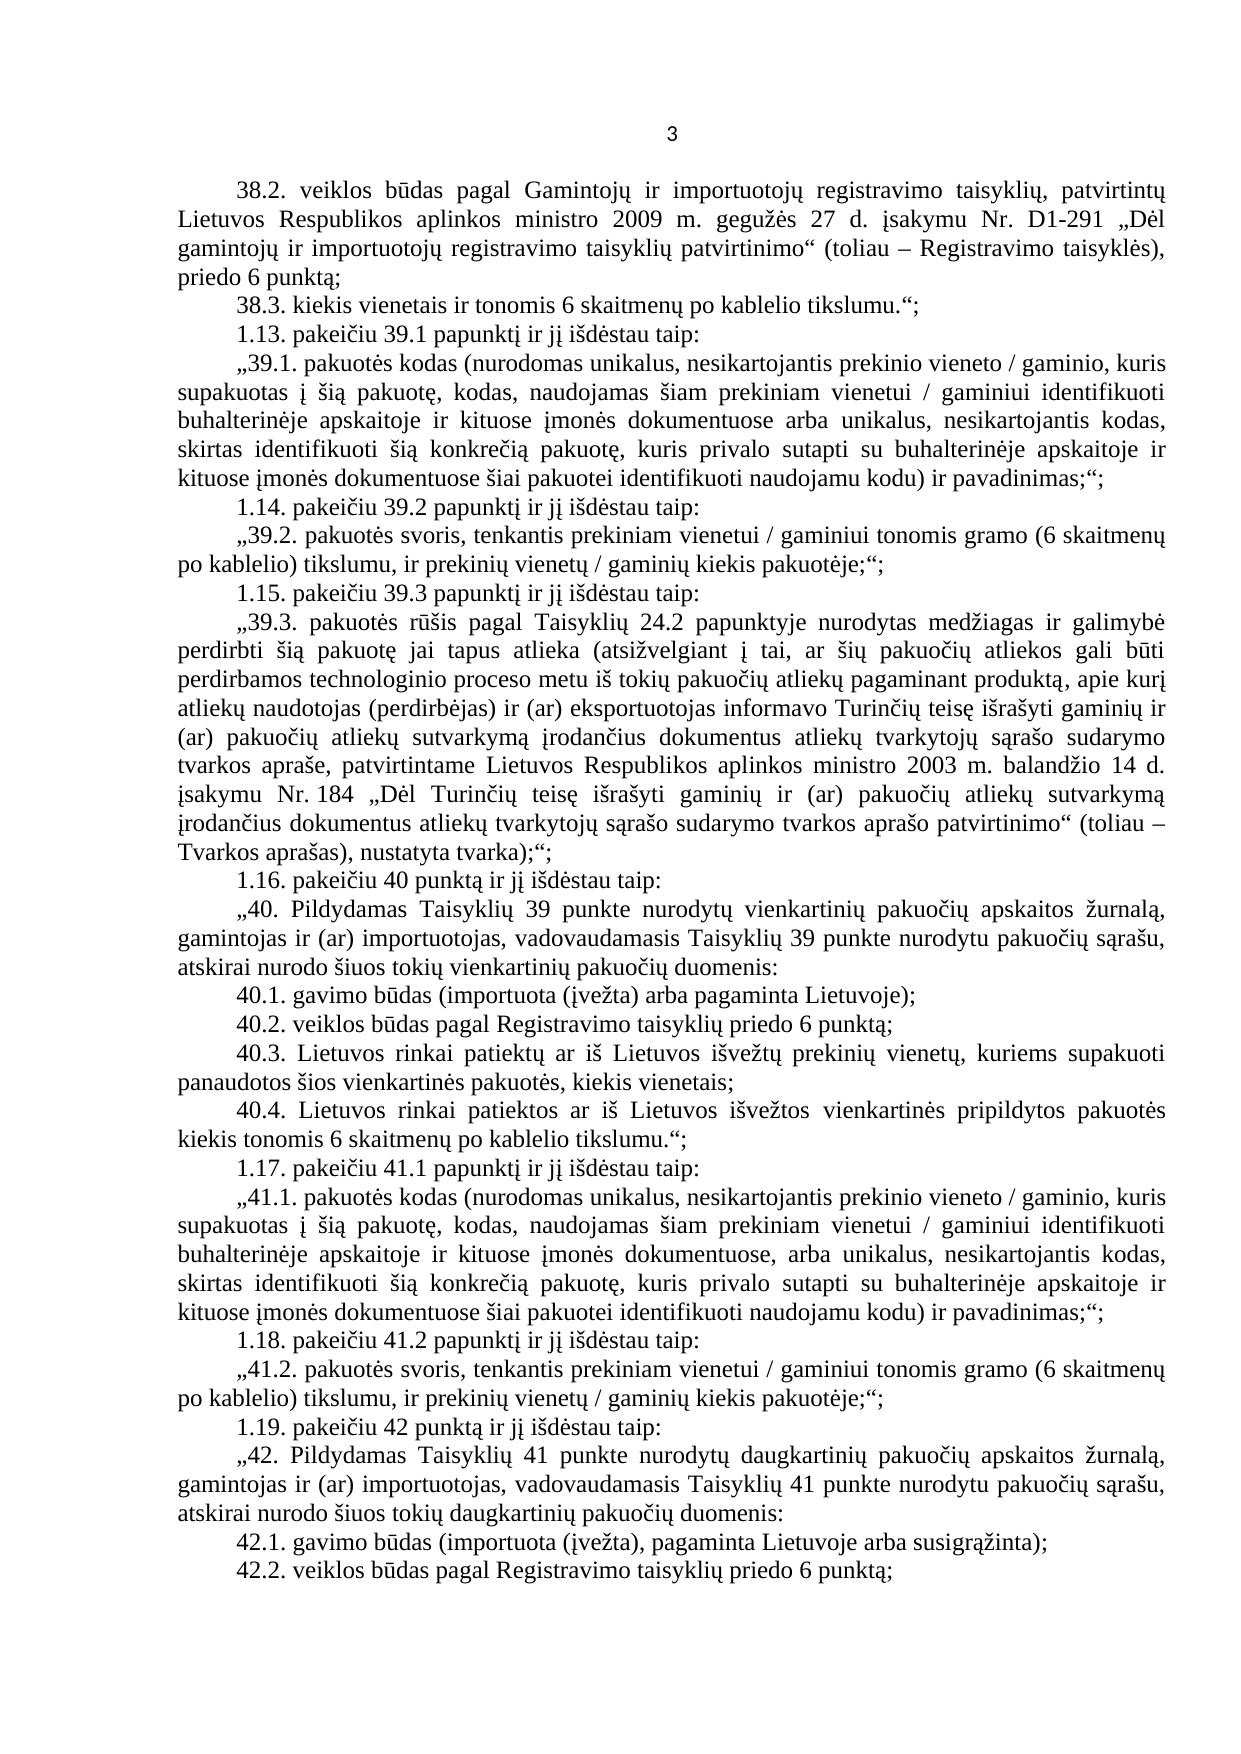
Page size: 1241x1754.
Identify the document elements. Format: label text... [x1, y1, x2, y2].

text 38.2. veiklos būdas pagal Gamintojų ir importuotojų registravimo taisyklių, patvirtintų Lietuvos Respublikos aplinkos ministro 2009 m. gegužės 27 d. įsakymu Nr. D1-291 „Dėl gamintojų ir importuotojų registravimo taisyklių patvirtinimo“ (toliau – Registravimo taisyklės), priedo 6 punktą; [177, 176, 1166, 291]
text 40.3. Lietuvos rinkai patiektų ar iš Lietuvos išvežtų prekinių vienetų, kuriems supakuoti panaudotos šios vienkartinės pakuotės, kiekis vienetais; [177, 1038, 1166, 1096]
text 40.2. veiklos būdas pagal Registravimo taisyklių priedo 6 punktą; [177, 1009, 1166, 1038]
text „42. Pildydamas Taisyklių 41 punkte nurodytų daugkartinių pakuočių apskaitos žurnalą, gamintojas ir (ar) importuotojas, vadovaudamasis Taisyklių 41 punkte nurodytu pakuočių sąrašu, atskirai nurodo šiuos tokių daugkartinių pakuočių duomenis: [177, 1441, 1166, 1527]
text 40.4. Lietuvos rinkai patiektos ar iš Lietuvos išvežtos vienkartinės pripildytos pakuotės kiekis tonomis 6 skaitmenų po kablelio tikslumu.“; [177, 1096, 1166, 1153]
text 40.1. gavimo būdas (importuota (įvežta) arba pagaminta Lietuvoje); [177, 981, 1166, 1009]
text „39.1. pakuotės kodas (nurodomas unikalus, nesikartojantis prekinio vieneto / gaminio, kuris supakuotas į šią pakuotę, kodas, naudojamas šiam prekiniam vienetui / gaminiui identifikuoti buhalterinėje apskaitoje ir kituose įmonės dokumentuose arba unikalus, nesikartojantis kodas, skirtas identifikuoti šią konkrečią pakuotę, kuris privalo sutapti su buhalterinėje apskaitoje ir kituose įmonės dokumentuose šiai pakuotei identifikuoti naudojamu kodu) ir pavadinimas;“; [177, 348, 1166, 492]
text 1.15. pakeičiu 39.3 papunktį ir jį išdėstau taip: [177, 578, 1166, 607]
text „41.1. pakuotės kodas (nurodomas unikalus, nesikartojantis prekinio vieneto / gaminio, kuris supakuotas į šią pakuotę, kodas, naudojamas šiam prekiniam vienetui / gaminiui identifikuoti buhalterinėje apskaitoje ir kituose įmonės dokumentuose, arba unikalus, nesikartojantis kodas, skirtas identifikuoti šią konkrečią pakuotę, kuris privalo sutapti su buhalterinėje apskaitoje ir kituose įmonės dokumentuose šiai pakuotei identifikuoti naudojamu kodu) ir pavadinimas;“; [177, 1182, 1166, 1326]
text 1.16. pakeičiu 40 punktą ir jį išdėstau taip: [177, 866, 1166, 894]
text 42.1. gavimo būdas (importuota (įvežta), pagaminta Lietuvoje arba susigrąžinta); [177, 1527, 1166, 1556]
text „39.3. pakuotės rūšis pagal Taisyklių 24.2 papunktyje nurodytas medžiagas ir galimybė perdirbti šią pakuotę jai tapus atlieka (atsižvelgiant į tai, ar šių pakuočių atliekos gali būti perdirbamos technologinio proceso metu iš tokių pakuočių atliekų pagaminant produktą, apie kurį atliekų naudotojas (perdirbėjas) ir (ar) eksportuotojas informavo Turinčių teisę išrašyti gaminių ir (ar) pakuočių atliekų sutvarkymą įrodančius dokumentus atliekų tvarkytojų sąrašo sudarymo tvarkos apraše, patvirtintame Lietuvos Respublikos aplinkos ministro 2003 m. balandžio 14 d. įsakymu Nr. 184 „Dėl Turinčių teisę išrašyti gaminių ir (ar) pakuočių atliekų sutvarkymą įrodančius dokumentus atliekų tvarkytojų sąrašo sudarymo tvarkos aprašo patvirtinimo“ (toliau – Tvarkos aprašas), nustatyta tvarka);“; [177, 607, 1166, 866]
text 1.19. pakeičiu 42 punktą ir jį išdėstau taip: [177, 1412, 1166, 1441]
text 1.14. pakeičiu 39.2 papunktį ir jį išdėstau taip: [177, 492, 1166, 521]
text 1.17. pakeičiu 41.1 papunktį ir jį išdėstau taip: [177, 1153, 1166, 1182]
text „40. Pildydamas Taisyklių 39 punkte nurodytų vienkartinių pakuočių apskaitos žurnalą, gamintojas ir (ar) importuotojas, vadovaudamasis Taisyklių 39 punkte nurodytu pakuočių sąrašu, atskirai nurodo šiuos tokių vienkartinių pakuočių duomenis: [177, 894, 1166, 981]
text 1.18. pakeičiu 41.2 papunktį ir jį išdėstau taip: [177, 1326, 1166, 1354]
text 38.3. kiekis vienetais ir tonomis 6 skaitmenų po kablelio tikslumu.“; [177, 291, 1166, 319]
text „41.2. pakuotės svoris, tenkantis prekiniam vienetui / gaminiui tonomis gramo (6 skaitmenų po kablelio) tikslumu, ir prekinių vienetų / gaminių kiekis pakuotėje;“; [177, 1354, 1166, 1412]
text 42.2. veiklos būdas pagal Registravimo taisyklių priedo 6 punktą; [177, 1556, 1166, 1584]
text 1.13. pakeičiu 39.1 papunktį ir jį išdėstau taip: [177, 319, 1166, 348]
text „39.2. pakuotės svoris, tenkantis prekiniam vienetui / gaminiui tonomis gramo (6 skaitmenų po kablelio) tikslumu, ir prekinių vienetų / gaminių kiekis pakuotėje;“; [177, 521, 1166, 578]
